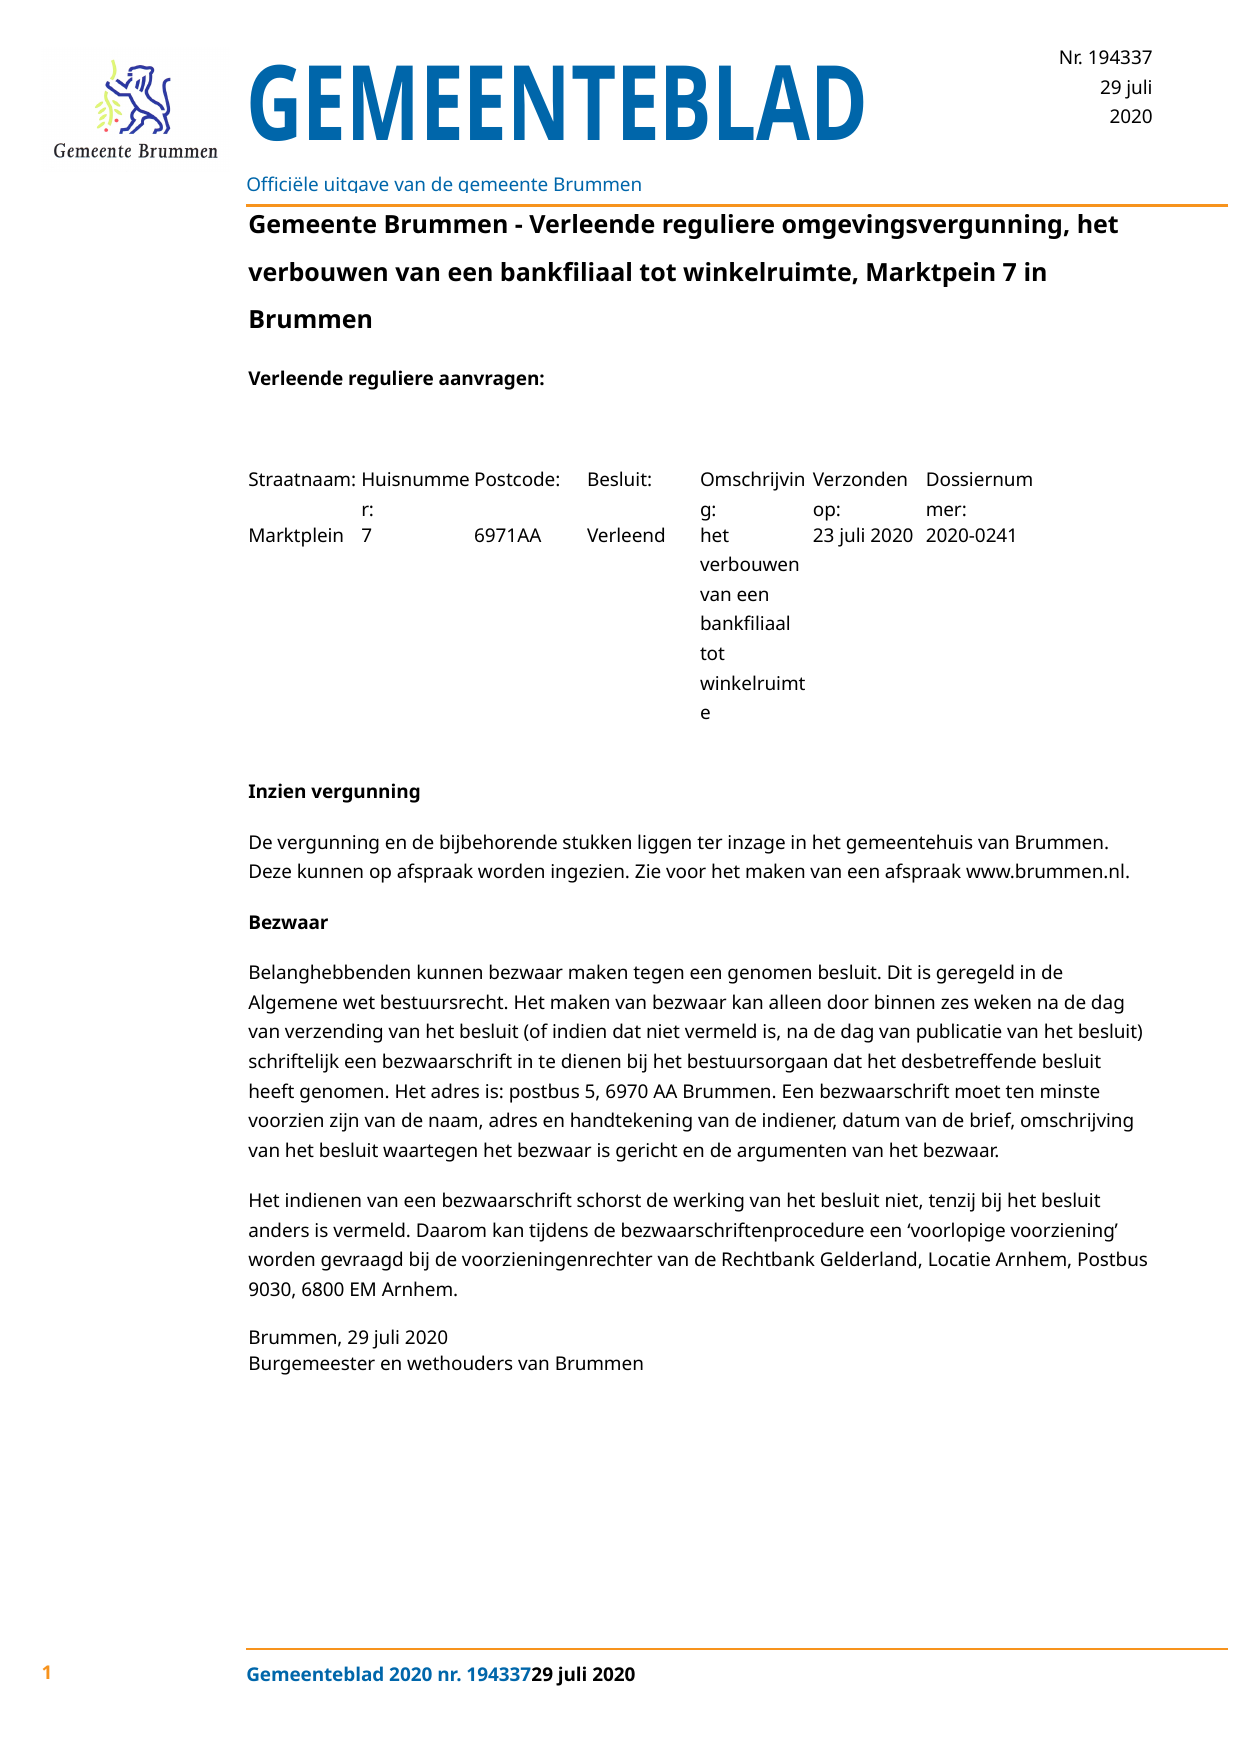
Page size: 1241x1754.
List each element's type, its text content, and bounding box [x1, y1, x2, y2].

table_cell 6971AA [474, 522, 587, 725]
text Bezwaar [248, 909, 1152, 935]
table_cell Marktplein [248, 522, 361, 725]
text Verleende reguliere aanvragen: [248, 366, 1152, 391]
table_cell Verleend [587, 522, 700, 725]
table_header Verzonden op: [813, 466, 926, 522]
table_cell 7 [361, 522, 474, 725]
table_header Postcode: [474, 466, 587, 522]
table_header Besluit: [587, 466, 700, 522]
text Brummen, 29 juli 2020 [248, 1324, 1152, 1350]
table_cell het verbouwen van een bankfiliaal tot winkelruimte [700, 522, 813, 725]
table_cell [1039, 522, 1152, 725]
table_header Straatnaam: [248, 466, 361, 522]
table_header Omschrijving: [700, 466, 813, 522]
text Het indienen van een bezwaarschrift schorst de werking van het besluit niet, tenzij bij het besluit anders is vermeld. Daarom kan tijdens de bezwaarschriftenprocedure een ‘voorlopige voorziening’ worden gevraagd bij de voorzieningenrechter van de Rechtbank Gelderland, Locatie Arnhem, Postbus 9030, 6800 EM Arnhem. [248, 1187, 1152, 1302]
table_cell 23 juli 2020 [813, 522, 926, 725]
text De vergunning en de bijbehorende stukken liggen ter inzage in het gemeentehuis van Brummen. Deze kunnen op afspraak worden ingezien. Zie voor het maken van een afspraak www.brummen.nl. [248, 829, 1152, 884]
table_header Huisnummer: [361, 466, 474, 522]
text Inzien vergunning [248, 779, 1152, 804]
picture [41, 47, 231, 172]
text Belanghebbenden kunnen bezwaar maken tegen een genomen besluit. Dit is geregeld in de Algemene wet bestuursrecht. Het maken van bezwaar kan alleen door binnen zes weken na de dag van verzending van het besluit (of indien dat niet vermeld is, na de dag van publicatie van het besluit) schriftelijk een bezwaarschrift in te dienen bij het bestuursorgaan dat het desbetreffende besluit heeft genomen. Het adres is: postbus 5, 6970 AA Brummen. Een bezwaarschrift moet ten minste voorzien zijn van de naam, adres en handtekening van de indiener, datum van de brief, omschrijving van het besluit waartegen het bezwaar is gericht en de argumenten van het bezwaar. [248, 959, 1152, 1163]
table_header [1039, 466, 1152, 522]
table_header Dossiernummer: [926, 466, 1038, 522]
text Gemeente Brummen - Verleende reguliere omgevingsvergunning, het verbouwen van een bankfiliaal tot winkelruimte, Marktpein 7 in Brummen [248, 207, 1152, 336]
text Burgemeester en wethouders van Brummen [248, 1350, 1152, 1375]
table_cell 2020-0241 [926, 522, 1038, 725]
